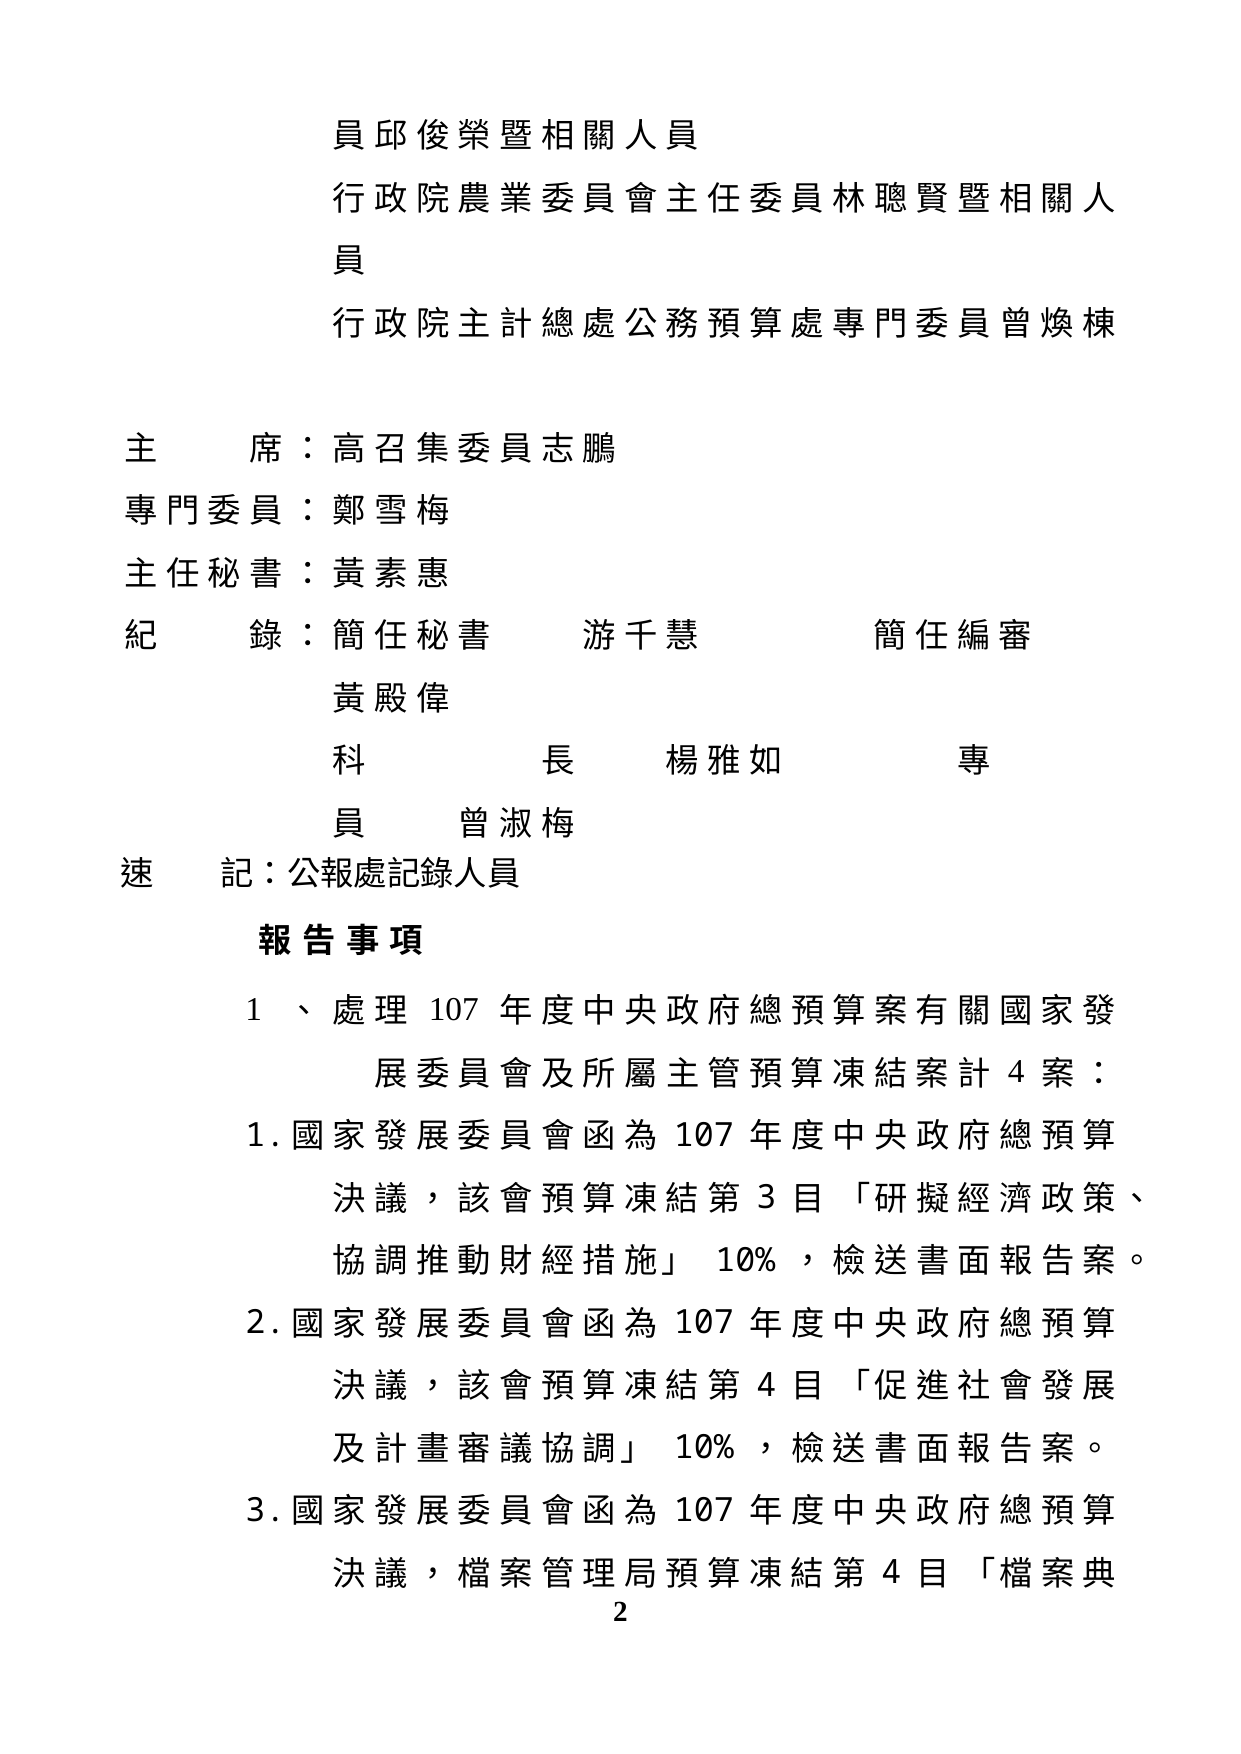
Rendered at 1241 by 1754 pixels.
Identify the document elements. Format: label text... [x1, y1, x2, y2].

text 速 記：公報處記錄人員 [120, 842, 1120, 896]
text 主任秘書：黃素惠 [120, 529, 1091, 592]
text 行政院主計總處公務預算處專門委員曾煥棟、政務次長 [288, 279, 1120, 404]
text 專門委員：鄭雪梅 [120, 467, 1091, 529]
text 員邱俊榮暨相關人員 [120, 92, 1120, 154]
text 報告事項 [258, 911, 1120, 963]
list 處理107年度中央政府總預算案有關國家發展委員會及所屬主管預算凍結案計4案： [238, 967, 1120, 1092]
list 國家發展委員會函為107年度中央政府總預算決議，檔案管理局預算凍結第4目「檔案典 [220, 1467, 1120, 1592]
text 主 席：高召集委員志鵬 [120, 404, 1120, 467]
text 科 長 楊雅如 專 員 曾淑梅 [291, 717, 1120, 842]
list 國家發展委員會函為107年度中央政府總預算決議，該會預算凍結第4目「促進社會發展及計畫審議協調」10%，檢送書面報告案。 [220, 1279, 1120, 1467]
text 行政院農業委員會主任委員林聰賢暨相關人員 [288, 154, 1120, 279]
list 國家發展委員會函為107年度中央政府總預算決議，該會預算凍結第3目「研擬經濟政策、協調推動財經措施」10%，檢送書面報告案。 [220, 1092, 1120, 1279]
text 紀 錄：簡任秘書 游千慧 簡任編審 黃殿偉 [120, 592, 1120, 717]
